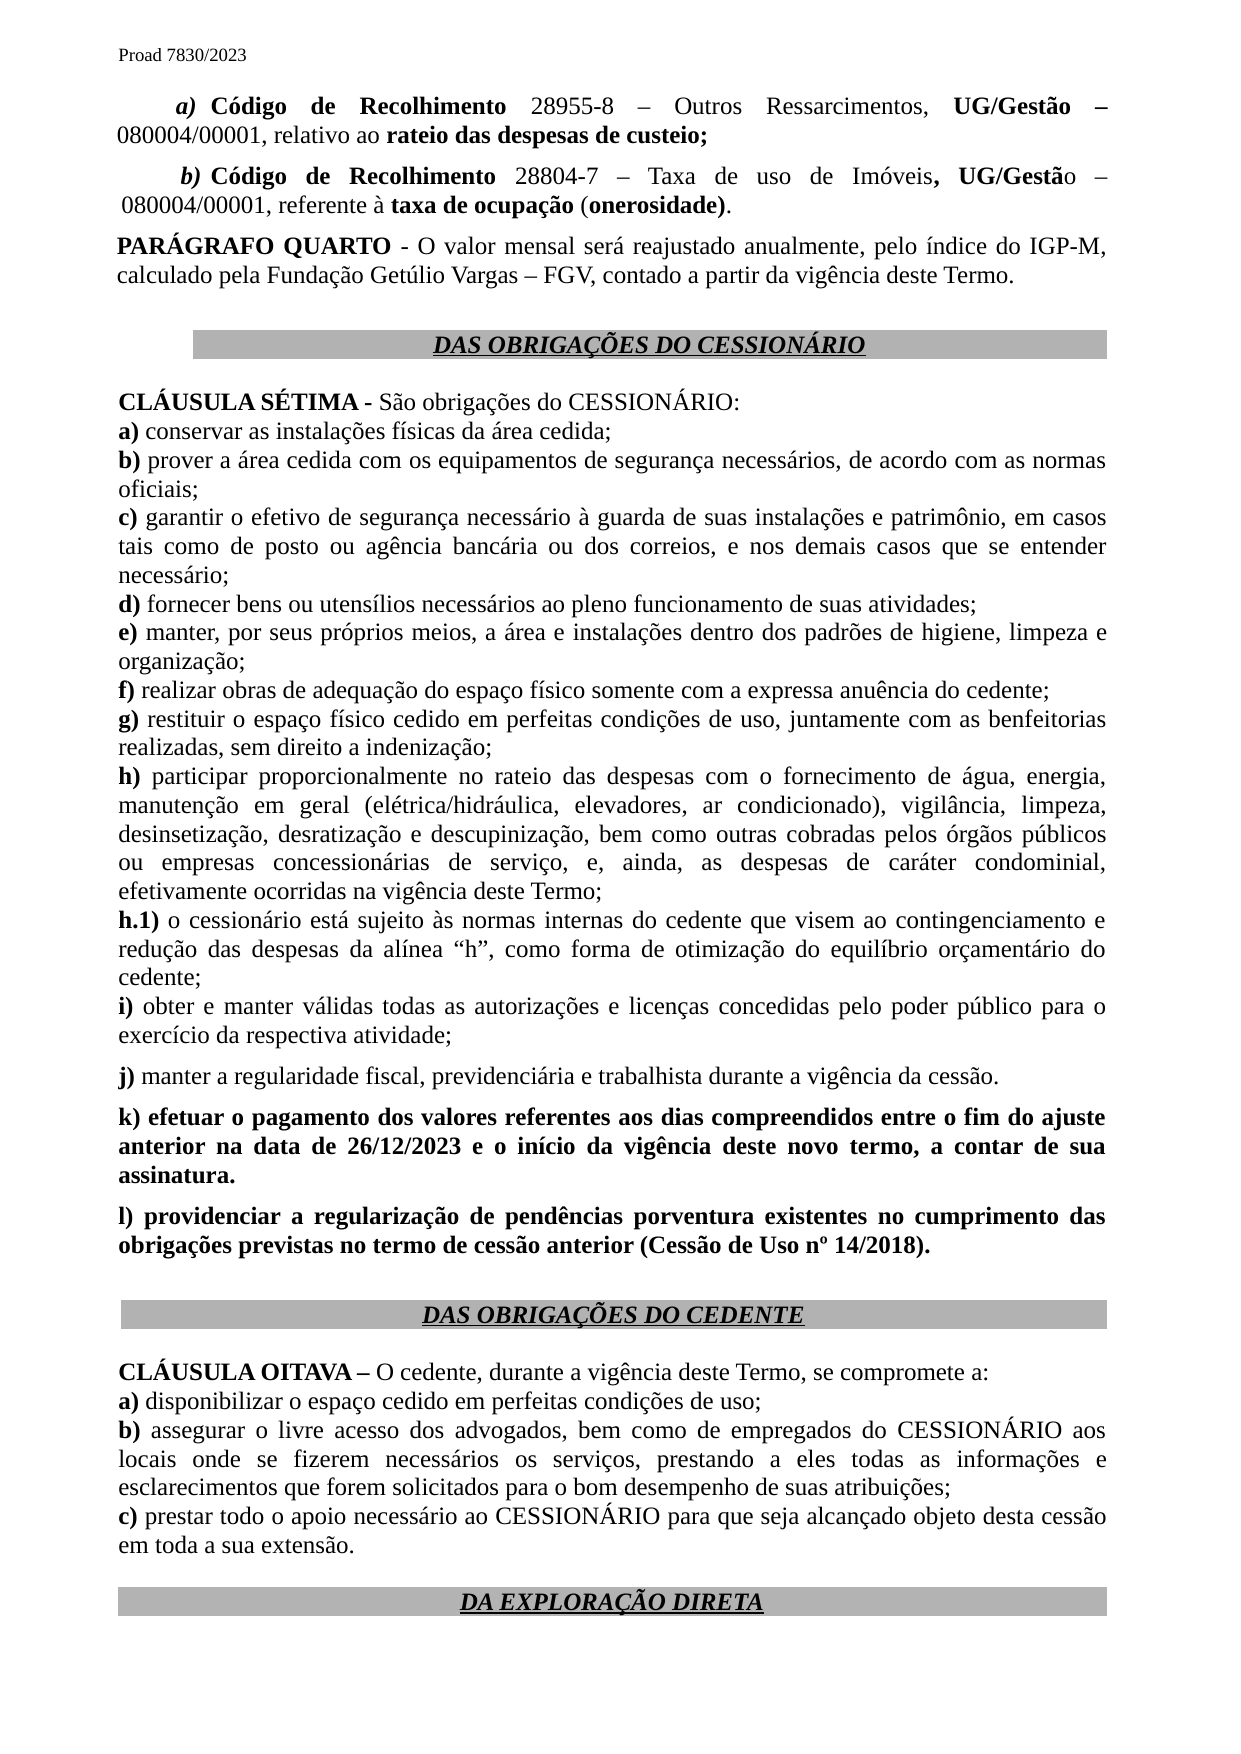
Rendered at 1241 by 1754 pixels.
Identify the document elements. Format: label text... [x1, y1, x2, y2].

text PARÁGRAFO QUARTO - O valor mensal será reajustado anualmente, pelo índice do IGP-M, calculado pela Fundação Getúlio Vargas – FGV, contado a partir da vigência deste Termo. [117, 231, 1107, 289]
text k) efetuar o pagamento dos valores referentes aos dias compreendidos entre o fim do ajuste anterior na data de 26/12/2023 e o início da vigência deste novo termo, a contar de sua assinatura. [118, 1102, 1107, 1189]
text l) providenciar a regularização de pendências porventura existentes no cumprimento das obrigações previstas no termo de cessão anterior (Cessão de Uso nº 14/2018). [118, 1201, 1107, 1259]
text i) obter e manter válidas todas as autorizações e licenças concedidas pelo poder público para o exercício da respectiva atividade; [118, 991, 1107, 1049]
text e) manter, por seus próprios meios, a área e instalações dentro dos padrões de higiene, limpeza e organização; [118, 617, 1108, 675]
text c) garantir o efetivo de segurança necessário à guarda de suas instalações e patrimônio, em casos tais como de posto ou agência bancária ou dos correios, e nos demais casos que se entender necessário; [118, 502, 1108, 589]
text b) assegurar o livre acesso dos advogados, bem como de empregados do CESSIONÁRIO aos locais onde se fizerem necessários os serviços, prestando a eles todas as informações e esclarecimentos que forem solicitados para o bom desempenho de suas atribuições; [118, 1415, 1107, 1501]
text DA EXPLORAÇÃO DIRETA [118, 1587, 1107, 1616]
list Código de Recolhimento 28804-7 – Taxa de uso de Imóveis, UG/Gestão – 080004/00001, referente à taxa de ocupação (onerosidade). [121, 161, 1107, 219]
text g) restituir o espaço físico cedido em perfeitas condições de uso, juntamente com as benfeitorias realizadas, sem direito a indenização; [118, 704, 1108, 761]
text j) manter a regularidade fiscal, previdenciária e trabalhista durante a vigência da cessão. [118, 1061, 1107, 1090]
text h.1) o cessionário está sujeito às normas internas do cedente que visem ao contingenciamento e redução das despesas da alínea “h”, como forma de otimização do equilíbrio orçamentário do cedente; [118, 905, 1107, 991]
list Código de Recolhimento 28955-8 – Outros Ressarcimentos, UG/Gestão – 080004/00001, relativo ao rateio das despesas de custeio; [117, 91, 1107, 149]
text h) participar proporcionalmente no rateio das despesas com o fornecimento de água, energia, manutenção em geral (elétrica/hidráulica, elevadores, ar condicionado), vigilância, limpeza, desinsetização, desratização e descupinização, bem como outras cobradas pelos órgãos públicos ou empresas concessionárias de serviço, e, ainda, as despesas de caráter condominial, efetivamente ocorridas na vigência deste Termo; [118, 761, 1107, 905]
subtitle DAS OBRIGAÇÕES DO CESSIONÁRIO [193, 330, 1107, 359]
text d) fornecer bens ou utensílios necessários ao pleno funcionamento de suas atividades; [118, 589, 1108, 617]
text b) prover a área cedida com os equipamentos de segurança necessários, de acordo com as normas oficiais; [118, 445, 1108, 502]
text CLÁUSULA SÉTIMA - São obrigações do CESSIONÁRIO: [118, 387, 1108, 416]
text c) prestar todo o apoio necessário ao CESSIONÁRIO para que seja alcançado objeto desta cessão em toda a sua extensão. [118, 1501, 1107, 1559]
text a) disponibilizar o espaço cedido em perfeitas condições de uso; [118, 1386, 1107, 1415]
subtitle DAS OBRIGAÇÕES DO CEDENTE [121, 1300, 1107, 1329]
text a) conservar as instalações físicas da área cedida; [118, 416, 1108, 445]
text f) realizar obras de adequação do espaço físico somente com a expressa anuência do cedente; [118, 675, 1108, 704]
text CLÁUSULA OITAVA – O cedente, durante a vigência deste Termo, se compromete a: [118, 1357, 1107, 1386]
